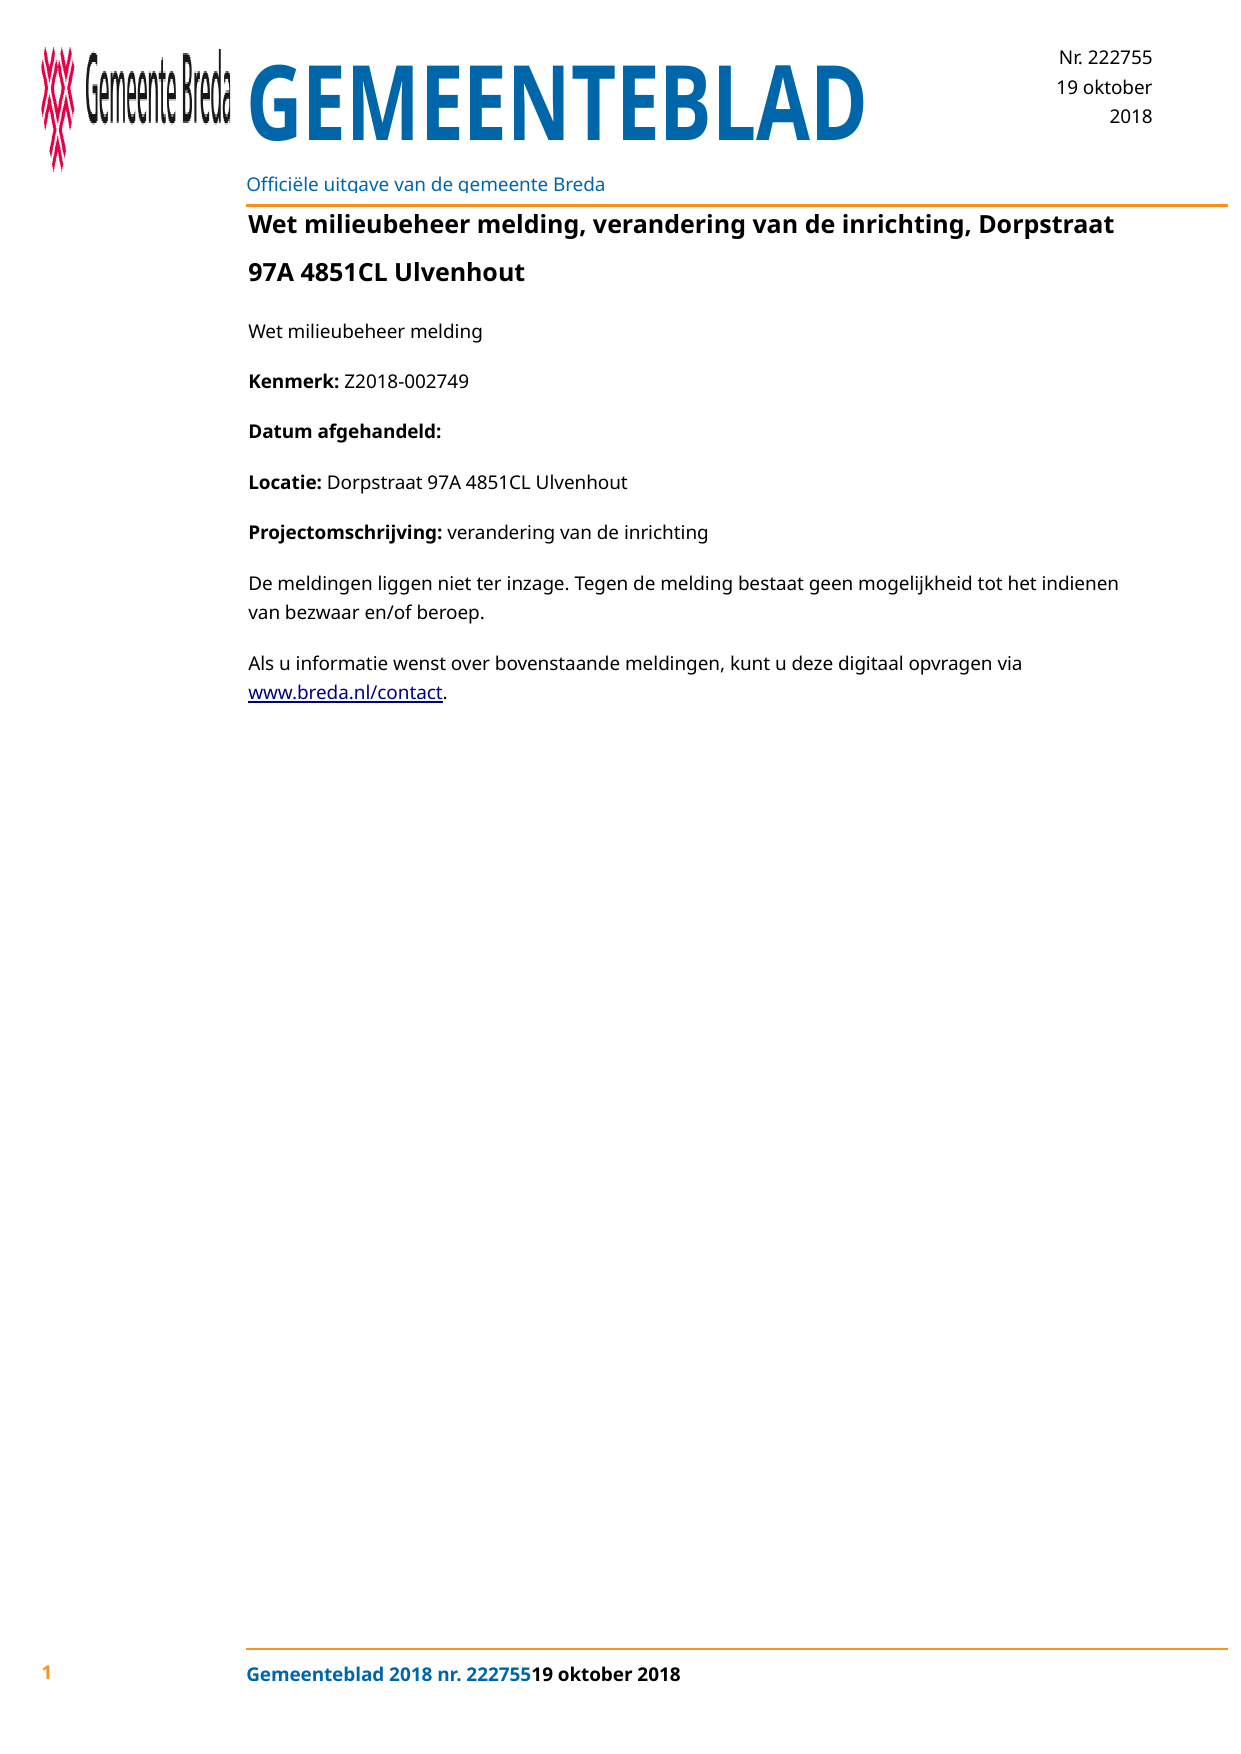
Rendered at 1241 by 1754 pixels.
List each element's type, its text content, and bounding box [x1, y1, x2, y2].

text Kenmerk: Z2018-002749 [248, 368, 1152, 394]
text Als u informatie wenst over bovenstaande meldingen, kunt u deze digitaal opvragen via www.breda.nl/contact. [248, 650, 1152, 705]
picture [41, 47, 231, 172]
text De meldingen liggen niet ter inzage. Tegen de melding bestaat geen mogelijkheid tot het indienen van bezwaar en/of beroep. [248, 570, 1152, 625]
text Wet milieubeheer melding, verandering van de inrichting, Dorpstraat 97A 4851CL Ulvenhout [248, 207, 1152, 288]
text Wet milieubeheer melding [248, 318, 1152, 344]
text Locatie: Dorpstraat 97A 4851CL Ulvenhout [248, 469, 1152, 495]
text Datum afgehandeld: [248, 419, 1152, 444]
text Projectomschrijving: verandering van de inrichting [248, 519, 1152, 545]
